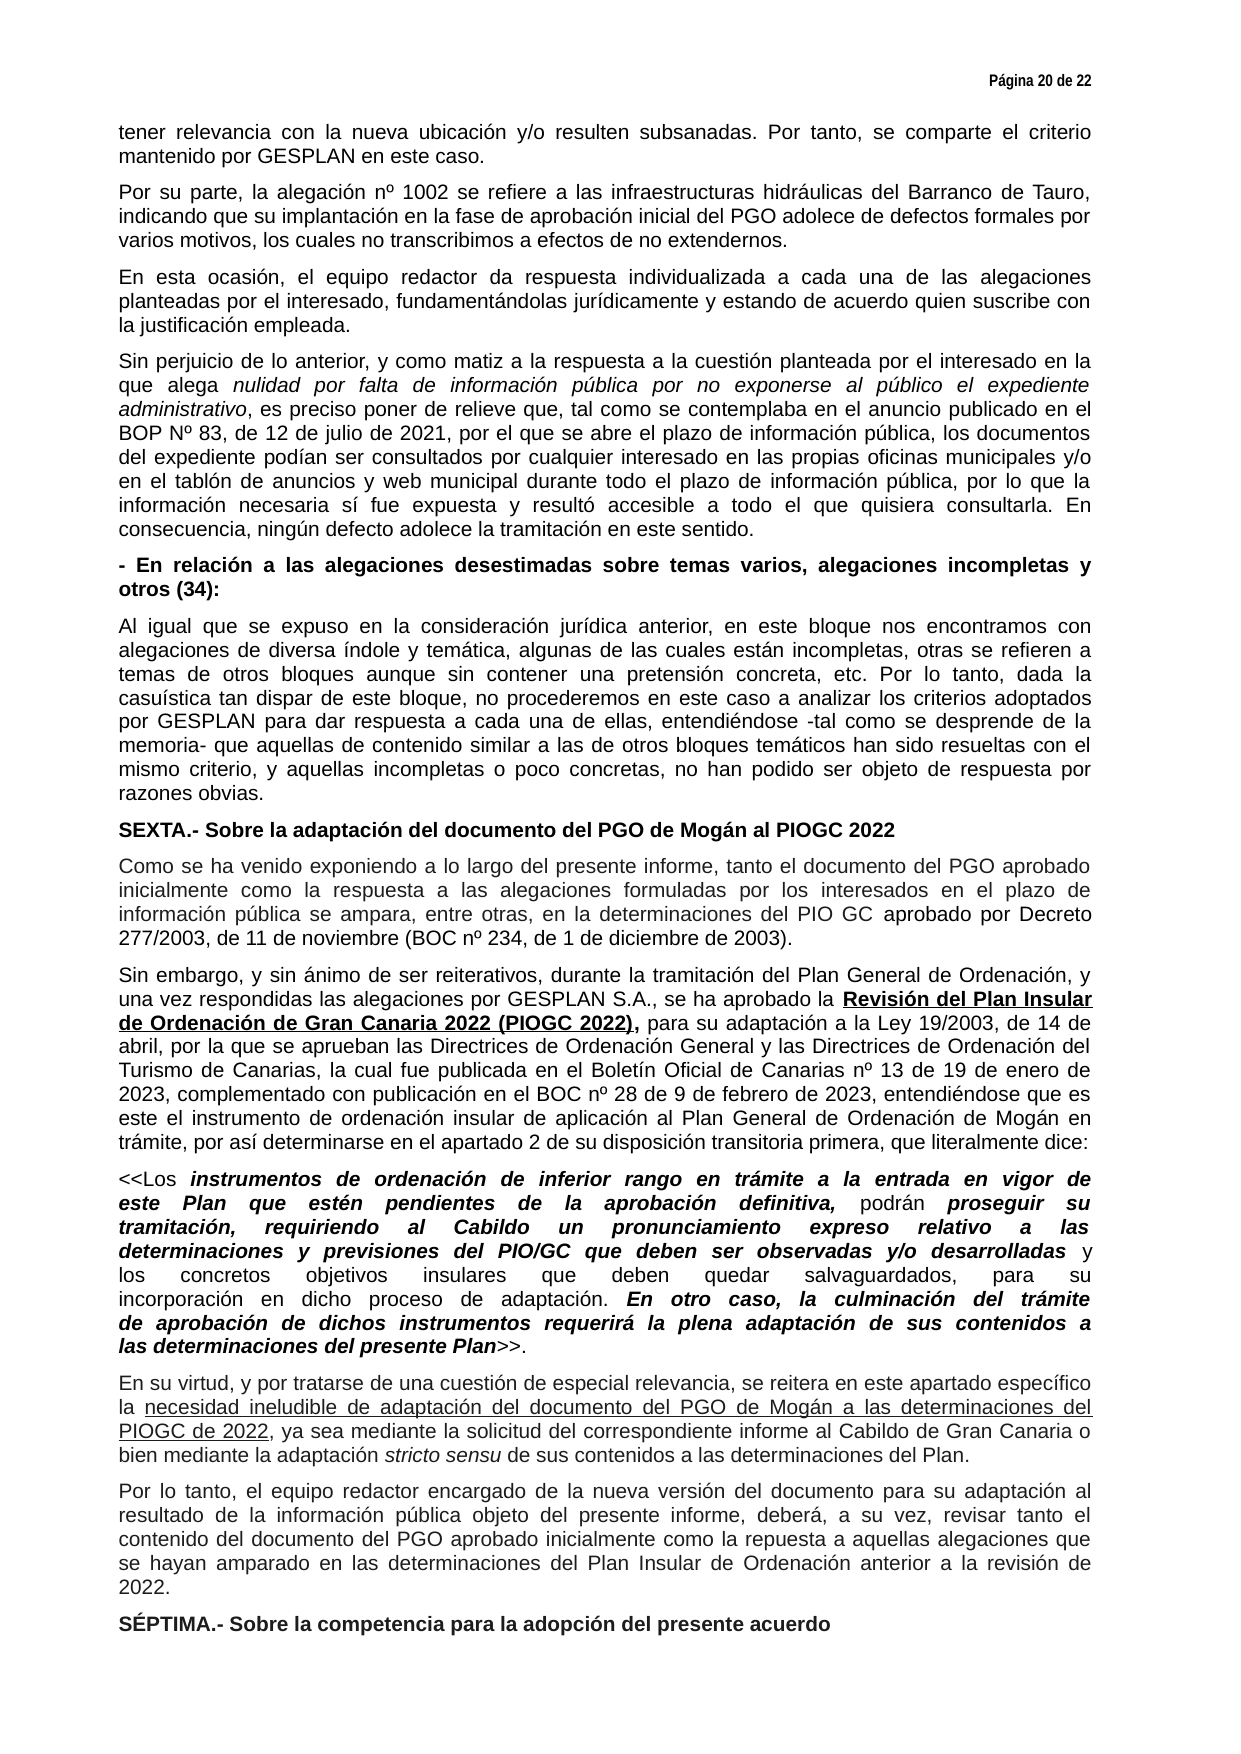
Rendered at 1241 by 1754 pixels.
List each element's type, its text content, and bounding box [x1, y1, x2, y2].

text Por su parte, la alegación nº 1002 se refiere a las infraestructuras hidráulicas del Barranco de Tauro, indicando que su implantación en la fase de aprobación inicial del PGO adolece de defectos formales por varios motivos, los cuales no transcribimos a efectos de no extendernos. [118, 180, 1092, 252]
text Sin perjuicio de lo anterior, y como matiz a la respuesta a la cuestión planteada por el interesado en la que alega nulidad por falta de información pública por no exponerse al público el expediente administrativo, es preciso poner de relieve que, tal como se contemplaba en el anuncio publicado en el BOP Nº 83, de 12 de julio de 2021, por el que se abre el plazo de información pública, los documentos del expediente podían ser consultados por cualquier interesado en las propias oficinas municipales y/o en el tablón de anuncios y web municipal durante todo el plazo de información pública, por lo que la información necesaria sí fue expuesta y resultó accesible a todo el que quisiera consultarla. En consecuencia, ningún defecto adolece la tramitación en este sentido. [118, 349, 1092, 541]
text - En relación a las alegaciones desestimadas sobre temas varios, alegaciones incompletas y otros (34): [118, 553, 1092, 601]
text Al igual que se expuso en la consideración jurídica anterior, en este bloque nos encontramos con alegaciones de diversa índole y temática, algunas de las cuales están incompletas, otras se refieren a temas de otros bloques aunque sin contener una pretensión concreta, etc. Por lo tanto, dada la casuística tan dispar de este bloque, no procederemos en este caso a analizar los criterios adoptados por GESPLAN para dar respuesta a cada una de ellas, entendiéndose -tal como se desprende de la memoria- que aquellas de contenido similar a las de otros bloques temáticos han sido resueltas con el mismo criterio, y aquellas incompletas o poco concretas, no han podido ser objeto de respuesta por razones obvias. [118, 613, 1092, 805]
text <<Los instrumentos de ordenación de inferior rango en trámite a la entrada en vigor de este Plan que estén pendientes de la aprobación definitiva, podrán proseguir su tramitación, requiriendo al Cabildo un pronunciamiento expreso relativo a las determinaciones y previsiones del PIO/GC que deben ser observadas y/o desarrolladas y los concretos objetivos insulares que deben quedar salvaguardados, para su incorporación en dicho proceso de adaptación. En otro caso, la culminación del trámite de aprobación de dichos instrumentos requerirá la plena adaptación de sus contenidos a las determinaciones del presente Plan>>. [118, 1167, 1092, 1358]
text Sin embargo, y sin ánimo de ser reiterativos, durante la tramitación del Plan General de Ordenación, y una vez respondidas las alegaciones por GESPLAN S.A., se ha aprobado la Revisión del Plan Insular de Ordenación de Gran Canaria 2022 (PIOGC 2022), para su adaptación a la Ley 19/2003, de 14 de abril, por la que se aprueban las Directrices de Ordenación General y las Directrices de Ordenación del Turismo de Canarias, la cual fue publicada en el Boletín Oficial de Canarias nº 13 de 19 de enero de 2023, complementado con publicación en el BOC nº 28 de 9 de febrero de 2023, entendiéndose que es este el instrumento de ordenación insular de aplicación al Plan General de Ordenación de Mogán en trámite, por así determinarse en el apartado 2 de su disposición transitoria primera, que literalmente dice: [118, 962, 1092, 1154]
text tener relevancia con la nueva ubicación y/o resulten subsanadas. Por tanto, se comparte el criterio mantenido por GESPLAN en este caso. [118, 120, 1092, 168]
text En su virtud, y por tratarse de una cuestión de especial relevancia, se reitera en este apartado específico la necesidad ineludible de adaptación del documento del PGO de Mogán a las determinaciones del PIOGC de 2022, ya sea mediante la solicitud del correspondiente informe al Cabildo de Gran Canaria o bien mediante la adaptación stricto sensu de sus contenidos a las determinaciones del Plan. [118, 1371, 1092, 1467]
text SEXTA.- Sobre la adaptación del documento del PGO de Mogán al PIOGC 2022 [118, 818, 1092, 842]
text Como se ha venido exponiendo a lo largo del presente informe, tanto el documento del PGO aprobado inicialmente como la respuesta a las alegaciones formuladas por los interesados en el plazo de información pública se ampara, entre otras, en la determinaciones del PIO GC aprobado por Decreto 277/2003, de 11 de noviembre (BOC nº 234, de 1 de diciembre de 2003). [118, 854, 1092, 950]
text Por lo tanto, el equipo redactor encargado de la nueva versión del documento para su adaptación al resultado de la información pública objeto del presente informe, deberá, a su vez, revisar tanto el contenido del documento del PGO aprobado inicialmente como la repuesta a aquellas alegaciones que se hayan amparado en las determinaciones del Plan Insular de Ordenación anterior a la revisión de 2022. [118, 1479, 1092, 1599]
text SÉPTIMA.- Sobre la competencia para la adopción del presente acuerdo [118, 1611, 1092, 1635]
text En esta ocasión, el equipo redactor da respuesta individualizada a cada una de las alegaciones planteadas por el interesado, fundamentándolas jurídicamente y estando de acuerdo quien suscribe con la justificación empleada. [118, 264, 1092, 336]
